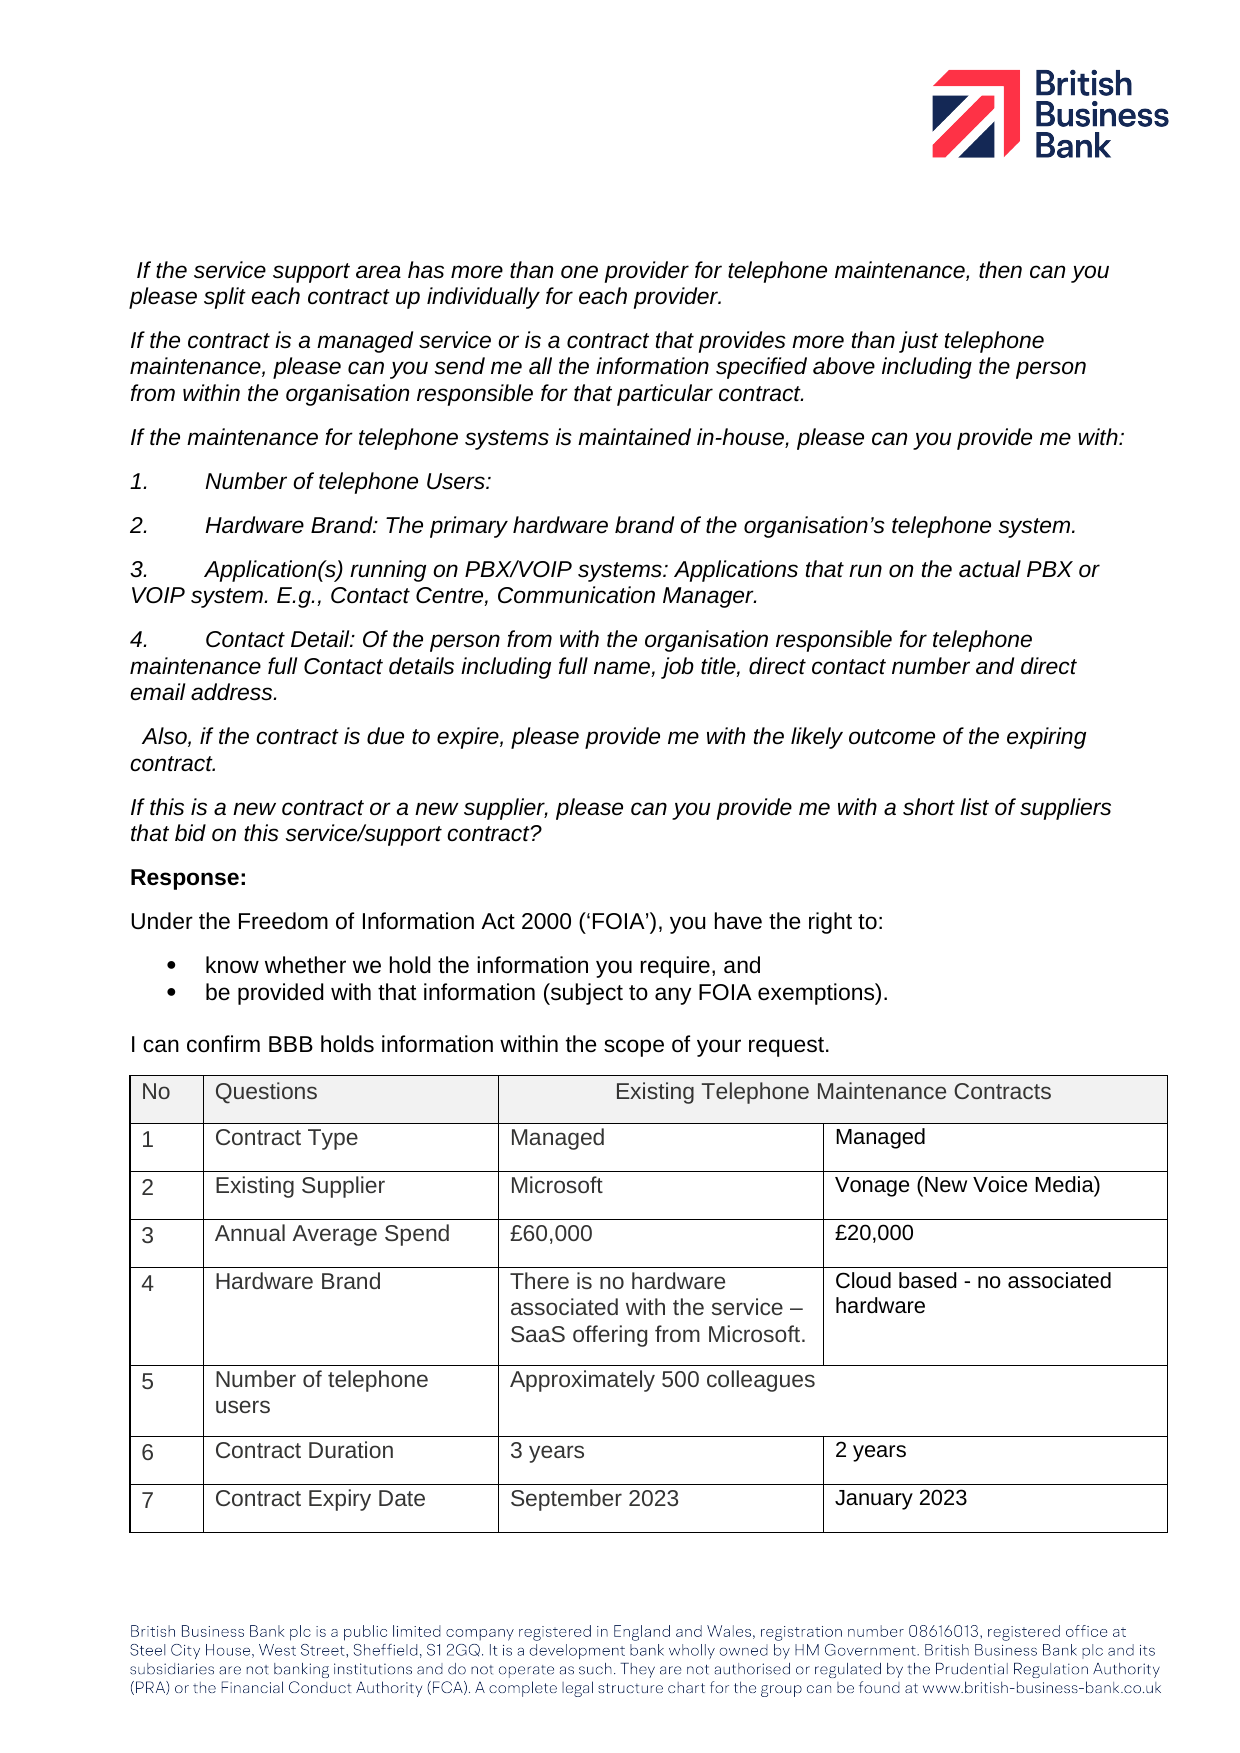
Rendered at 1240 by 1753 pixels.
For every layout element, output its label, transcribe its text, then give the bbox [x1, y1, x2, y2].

text If the service support area has more than one provider for telephone maintenance, then can you please split each contract up individually for each provider. [130, 257, 1139, 309]
list Contact Detail: Of the person from with the organisation responsible for telephone maintenance full Contact details including full name, job title, direct contact number and direct email address. [130, 626, 1139, 705]
table_cell Number of telephone users [204, 1366, 498, 1436]
table_cell 5 [131, 1366, 203, 1436]
table_cell Contract Expiry Date [204, 1485, 498, 1532]
table_cell Vonage (New Voice Media) [824, 1172, 1167, 1219]
table_cell There is no hardware associated with the service – SaaS offering from Microsoft. [499, 1268, 823, 1365]
table_header Existing Telephone Maintenance Contracts [499, 1076, 1167, 1123]
text If the maintenance for telephone systems is maintained in-house, please can you provide me with: [130, 424, 1139, 450]
table_cell Cloud based - no associated hardware [824, 1268, 1167, 1365]
list Number of telephone Users: [130, 468, 1139, 494]
table_cell 1 [131, 1124, 203, 1171]
list be provided with that information (subject to any FOIA exemptions). [167, 978, 1169, 1005]
list Hardware Brand: The primary hardware brand of the organisation’s telephone system. [130, 512, 1139, 538]
table_cell 2 years [824, 1437, 1167, 1484]
table_cell January 2023 [824, 1485, 1167, 1532]
table_cell Existing Supplier [204, 1172, 498, 1219]
table_cell Microsoft [499, 1172, 823, 1219]
table_cell Hardware Brand [204, 1268, 498, 1365]
table_cell Managed [499, 1124, 823, 1171]
text I can confirm BBB holds information within the scope of your request. [130, 1031, 1169, 1057]
text If this is a new contract or a new supplier, please can you provide me with a short list of suppliers that bid on this service/support contract? [130, 793, 1139, 846]
table_cell Approximately 500 colleagues [499, 1366, 1167, 1436]
table_cell £60,000 [499, 1220, 823, 1267]
table_cell Annual Average Spend [204, 1220, 498, 1267]
table_cell Contract Type [204, 1124, 498, 1171]
table_cell 3 [131, 1220, 203, 1267]
table_cell 2 [131, 1172, 203, 1219]
text If the contract is a managed service or is a contract that provides more than just telephone maintenance, please can you send me all the information specified above including the person from within the organisation responsible for that particular contract. [130, 327, 1139, 406]
table_cell 7 [131, 1485, 203, 1532]
table_header Questions [204, 1076, 498, 1123]
text Response: [130, 864, 1139, 890]
table_cell 4 [131, 1268, 203, 1365]
text Also, if the contract is due to expire, please provide me with the likely outcome of the expiring contract. [130, 723, 1139, 776]
table_cell Managed [824, 1124, 1167, 1171]
list Application(s) running on PBX/VOIP systems: Applications that run on the actual PBX or VOIP system. E.g., Contact Centre, Communication Manager. [130, 556, 1139, 609]
table_header No [131, 1076, 203, 1123]
table_cell 3 years [499, 1437, 823, 1484]
table_cell Contract Duration [204, 1437, 498, 1484]
table_cell 6 [131, 1437, 203, 1484]
table_cell £20,000 [824, 1220, 1167, 1267]
text Under the Freedom of Information Act 2000 (‘FOIA’), you have the right to: [130, 908, 1169, 934]
list know whether we hold the information you require, and [167, 952, 1169, 978]
table_cell September 2023 [499, 1485, 823, 1532]
